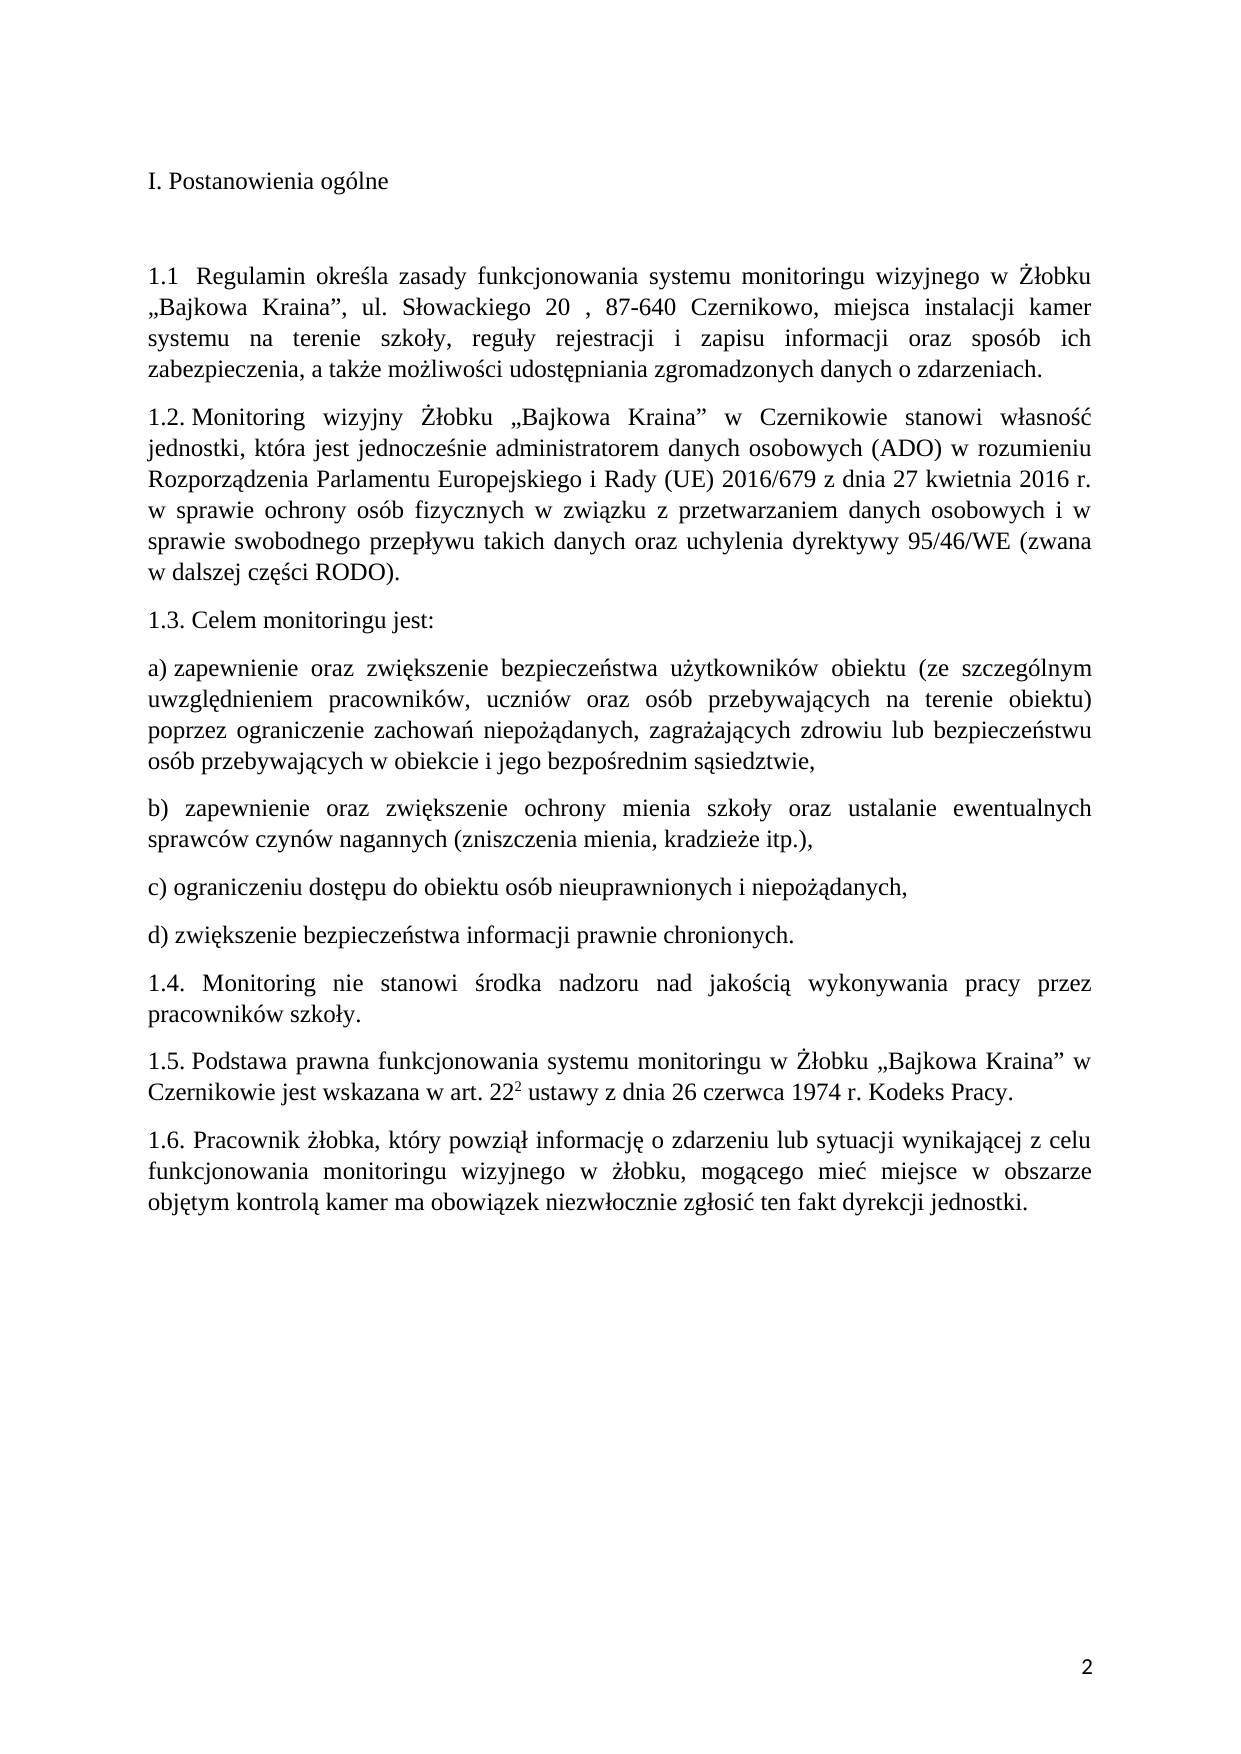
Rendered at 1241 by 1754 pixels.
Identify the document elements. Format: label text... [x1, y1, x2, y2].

text 1.3. Celem monitoringu jest: [148, 605, 1092, 634]
text b) zapewnienie oraz zwiększenie ochrony mienia szkoły oraz ustalanie ewentualnych sprawców czynów nagannych (zniszczenia mienia, kradzieże itp.), [148, 793, 1092, 853]
text d) zwiększenie bezpieczeństwa informacji prawnie chronionych. [148, 920, 1092, 949]
text c) ograniczeniu dostępu do obiektu osób nieuprawnionych i niepożądanych, [148, 872, 1092, 901]
text a) zapewnienie oraz zwiększenie bezpieczeństwa użytkowników obiektu (ze szczególnym uwzględnieniem pracowników, uczniów oraz osób przebywających na terenie obiektu) poprzez ograniczenie zachowań niepożądanych, zagrażających zdrowiu lub bezpieczeństwu osób przebywających w obiekcie i jego bezpośrednim sąsiedztwie, [148, 653, 1092, 774]
text 1.4. Monitoring nie stanowi środka nadzoru nad jakością wykonywania pracy przez pracowników szkoły. [148, 968, 1092, 1027]
text 1.2. Monitoring wizyjny Żłobku „Bajkowa Kraina” w Czernikowie stanowi własność jednostki, która jest jednocześnie administratorem danych osobowych (ADO) w rozumieniu Rozporządzenia Parlamentu Europejskiego i Rady (UE) 2016/679 z dnia 27 kwietnia 2016 r. w sprawie ochrony osób fizycznych w związku z przetwarzaniem danych osobowych i w sprawie swobodnego przepływu takich danych oraz uchylenia dyrektywy 95/46/WE (zwana w dalszej części RODO). [148, 402, 1092, 586]
list I. Postanowienia ogólne [148, 166, 1092, 194]
text 1.1 Regulamin określa zasady funkcjonowania systemu monitoringu wizyjnego w Żłobku „Bajkowa Kraina”, ul. Słowackiego 20 , 87-640 Czernikowo, miejsca instalacji kamer systemu na terenie szkoły, reguły rejestracji i zapisu informacji oraz sposób ich zabezpieczenia, a także możliwości udostępniania zgromadzonych danych o zdarzeniach. [148, 261, 1092, 383]
text 1.5. Podstawa prawna funkcjonowania systemu monitoringu w Żłobku „Bajkowa Kraina” w Czernikowie jest wskazana w art. 222 ustawy z dnia 26 czerwca 1974 r. Kodeks Pracy. [148, 1046, 1092, 1106]
text 1.6. Pracownik żłobka, który powziął informację o zdarzeniu lub sytuacji wynikającej z celu funkcjonowania monitoringu wizyjnego w żłobku, mogącego mieć miejsce w obszarze objętym kontrolą kamer ma obowiązek niezwłocznie zgłosić ten fakt dyrekcji jednostki. [148, 1125, 1092, 1216]
